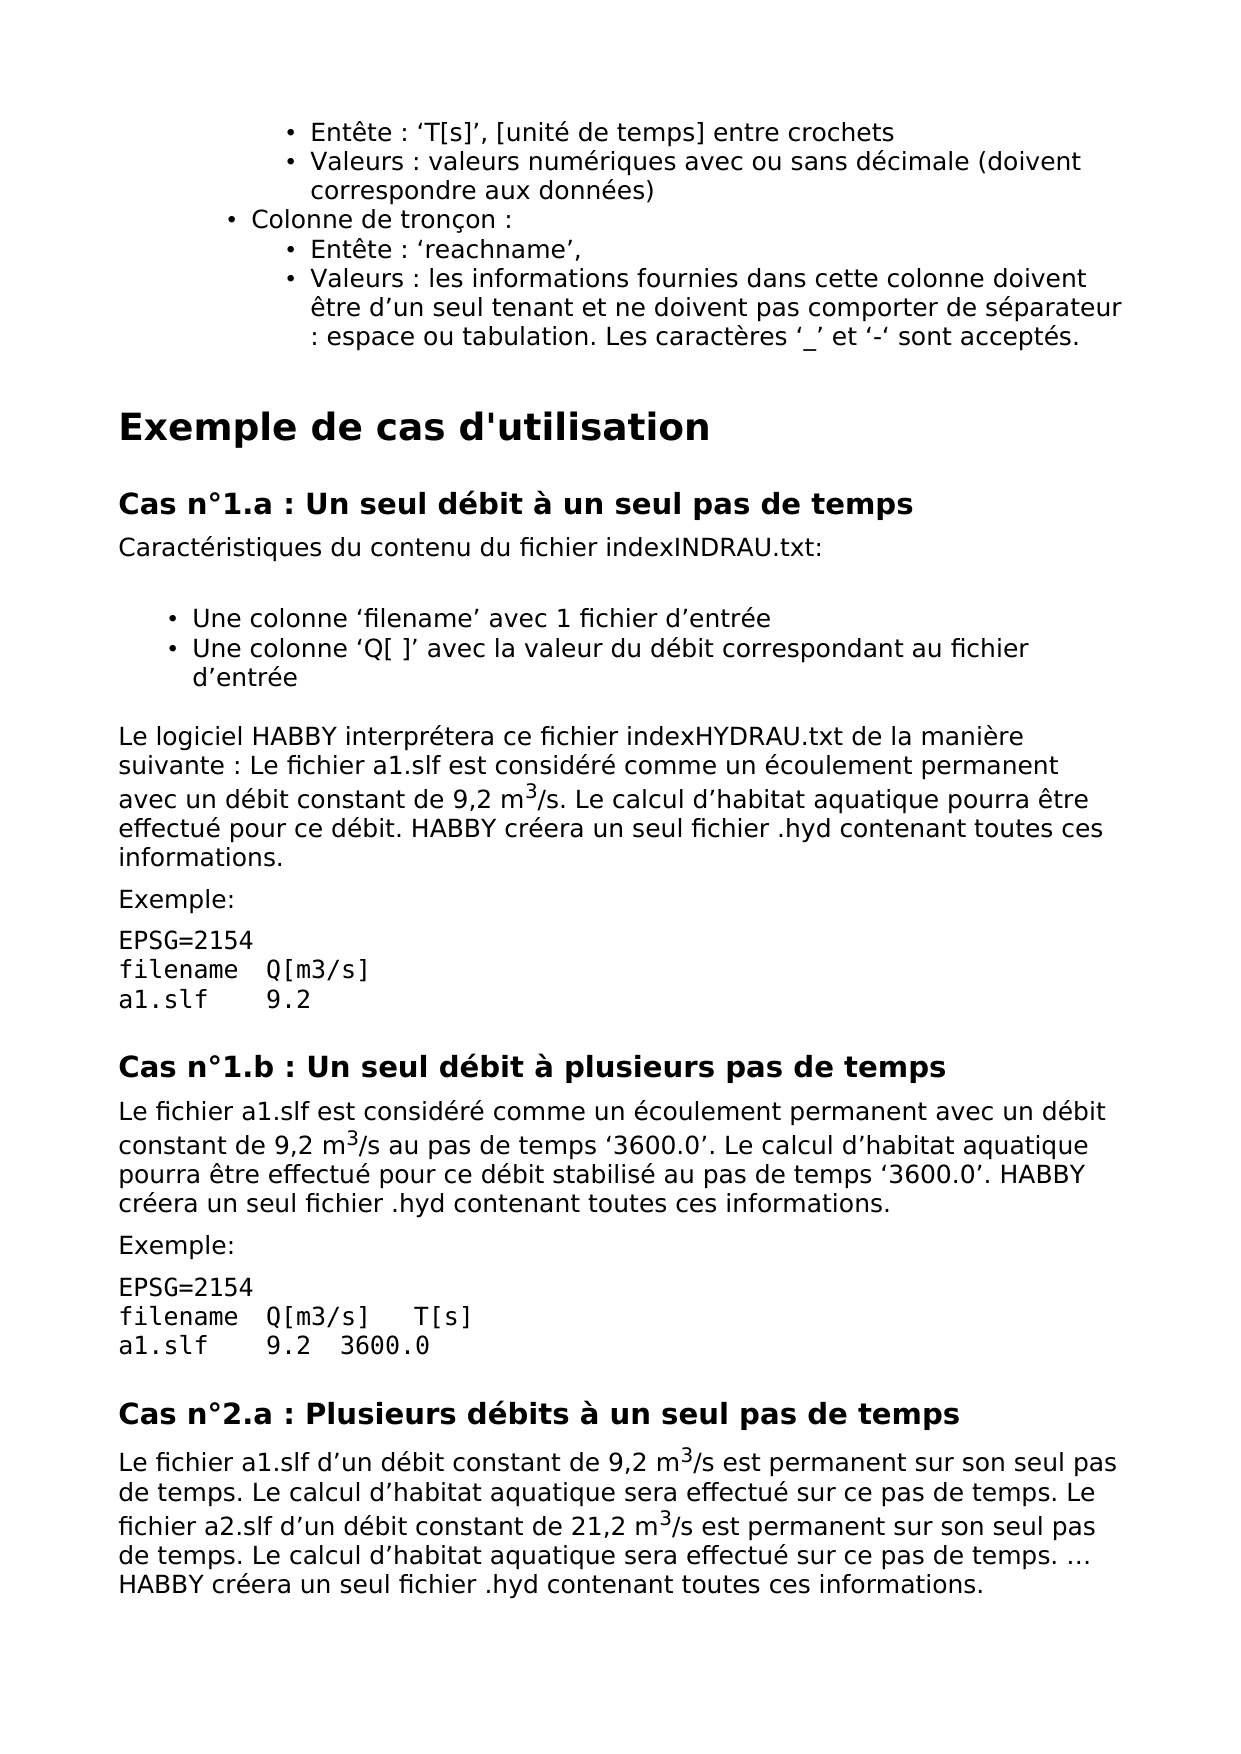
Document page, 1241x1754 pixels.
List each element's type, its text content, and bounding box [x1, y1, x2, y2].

text Exemple: [118, 1231, 1122, 1261]
list Valeurs : valeurs numériques avec ou sans décimale (doivent correspondre aux données) [295, 147, 1122, 206]
subtitle Exemple de cas d'utilisation [118, 406, 1122, 449]
text EPSG=2154 filename Q[m3/s] T[s] a1.slf 9.2 3600.0 [118, 1273, 1122, 1361]
list Colonne de tronçon : [236, 206, 1122, 235]
subtitle Cas n°1.b : Un seul débit à plusieurs pas de temps [118, 1051, 1122, 1085]
list Entête : ‘T[s]’, [unité de temps] entre crochets [295, 118, 1122, 147]
text Le logiciel HABBY interprétera ce fichier indexHYDRAU.txt de la manière suivante : Le fichier a1.slf est considéré comme un écoulement permanent avec un débit constant de 9,2 m3/s. Le calcul d’habitat aquatique pourra être effectué pour ce débit. HABBY créera un seul fichier .hyd contenant toutes ces informations. [118, 722, 1122, 872]
text Le fichier a1.slf est considéré comme un écoulement permanent avec un débit constant de 9,2 m3/s au pas de temps ‘3600.0’. Le calcul d’habitat aquatique pourra être effectué pour ce débit stabilisé au pas de temps ‘3600.0’. HABBY créera un seul fichier .hyd contenant toutes ces informations. [118, 1097, 1122, 1219]
subtitle Cas n°2.a : Plusieurs débits à un seul pas de temps [118, 1397, 1122, 1431]
list Valeurs : les informations fournies dans cette colonne doivent être d’un seul tenant et ne doivent pas comporter de séparateur : espace ou tabulation. Les caractères ‘_’ et ‘-‘ sont acceptés. [295, 264, 1122, 351]
subtitle Cas n°1.a : Un seul débit à un seul pas de temps [118, 487, 1122, 521]
text EPSG=2154 filename Q[m3/s] a1.slf 9.2 [118, 927, 1122, 1014]
text Le fichier a1.slf d’un débit constant de 9,2 m3/s est permanent sur son seul pas de temps. Le calcul d’habitat aquatique sera effectué sur ce pas de temps. Le fichier a2.slf d’un débit constant de 21,2 m3/s est permanent sur son seul pas de temps. Le calcul d’habitat aquatique sera effectué sur ce pas de temps. … HABBY créera un seul fichier .hyd contenant toutes ces informations. [118, 1444, 1122, 1599]
list Une colonne ‘Q[ ]’ avec la valeur du débit correspondant au fichier d’entrée [177, 634, 1122, 692]
list Une colonne ‘filename’ avec 1 fichier d’entrée [177, 605, 1122, 634]
list Entête : ‘reachname’, [295, 235, 1122, 264]
text Caractéristiques du contenu du fichier indexINDRAU.txt: [118, 533, 1122, 563]
text Exemple: [118, 885, 1122, 914]
